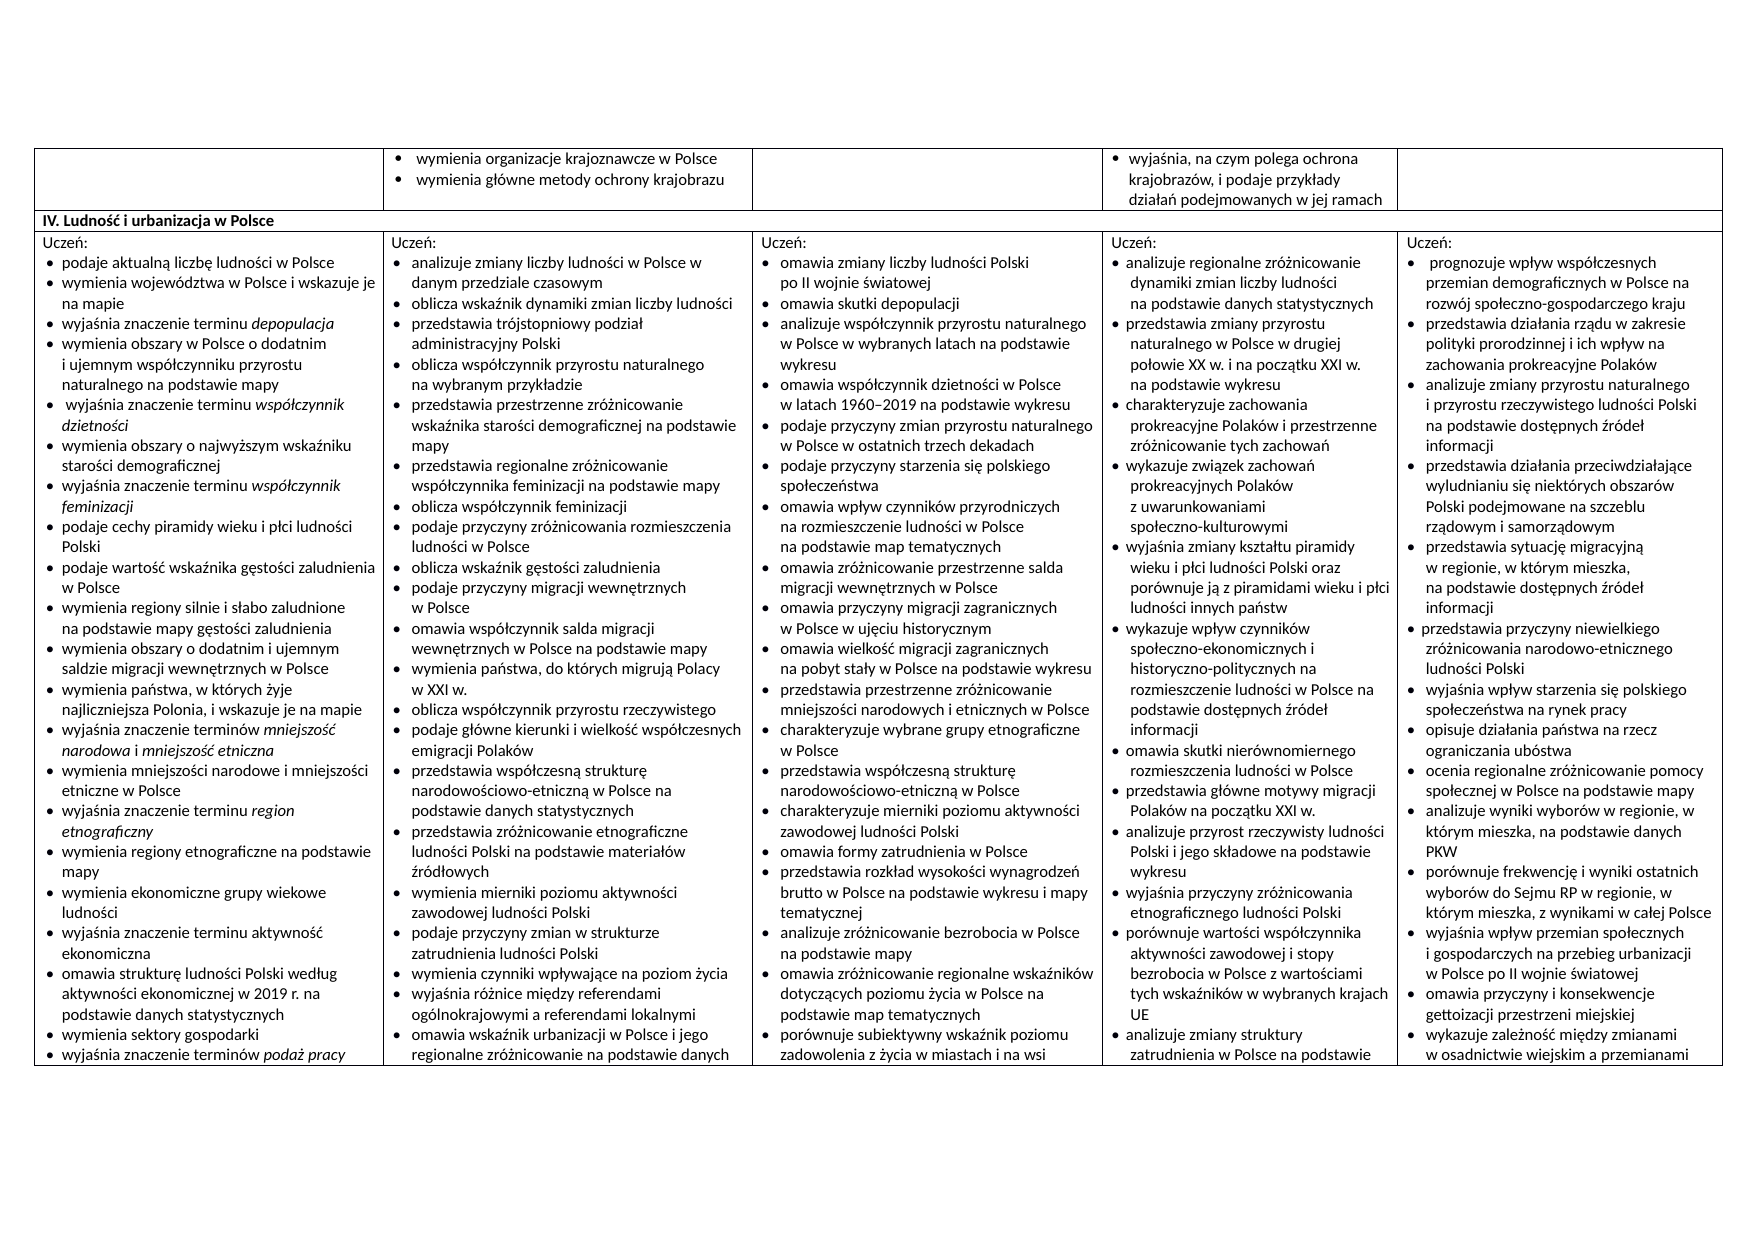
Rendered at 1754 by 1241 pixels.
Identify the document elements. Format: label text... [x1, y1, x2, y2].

table_cell Uczeń: charakteryzuje krajobrazy wyróżnione ze względu na rzeźbę terenu charakteryzuje czynniki zagrażające krajobrazom przedstawia główne cechy wybranych krajobrazów przyrodniczych wymienia czynniki wpływające na zachowanie krajobrazów zbliżonych do pierwotnych charakteryzuje krajobraz kulturowy wielkich miast Polski na przykładzie Warszawy charakteryzuje krajobraz górniczy na przykładzie kopalni w Bełchatowie określa rolę turystyki i krajoznawstwa w poznawaniu zróżnicowania i piękna krajobrazów przyrodniczych i kulturowych Polski wyjaśnia, na czym polega ochrona krajobrazów, i podaje przykłady działań podejmowanych w jej ramach [1103, 149, 1397, 209]
table_cell Uczeń: wymienia elementy krajobrazu wymienia główne funkcje krajobrazów wymienia typy krajobrazów przyrodniczych i podaje ich przykłady opisuje krajobraz leśny zbliżony do pierwotnego na przykładzie Puszczy Białowieskiej wymienia cechy krajobrazu górskiego ponad granicą lasu, torfowisk wysokich i muraw na przykładzie Karkonoszy podaje główne cechy krajobrazu turni na przykładzie Tatr podaje cechy krajobrazu kulturowego podaje cechy krajobrazu wiejskiego na przykładzie Roztocza podaje cechy krajobrazu małomiasteczkowego na przykładzie Tykocina wymienia elementy krajobrazu komunikacyjnego na podstawie fotografii wymienia organizacje krajoznawcze w Polsce wymienia główne metody ochrony krajobrazu [384, 149, 752, 209]
table_cell [1398, 149, 1722, 209]
table_cell [753, 149, 1102, 209]
table_cell [35, 149, 383, 209]
table_cell Uczeń: analizuje regionalne zróżnicowanie dynamiki zmian liczby ludności na podstawie danych statystycznych przedstawia zmiany przyrostu naturalnego w Polsce w drugiej połowie XX w. i na początku XXI w. na podstawie wykresu charakteryzuje zachowania prokreacyjne Polaków i przestrzenne zróżnicowanie tych zachowań wykazuje związek zachowań prokreacyjnych Polaków z uwarunkowaniami społeczno-kulturowymi wyjaśnia zmiany kształtu piramidy wieku i płci ludności Polski oraz porównuje ją z piramidami wieku i płci ludności innych państw wykazuje wpływ czynników społeczno-ekonomicznych i historyczno-politycznych na rozmieszczenie ludności w Polsce na podstawie dostępnych źródeł informacji omawia skutki nierównomiernego rozmieszczenia ludności w Polsce przedstawia główne motywy migracji Polaków na początku XXI w. analizuje przyrost rzeczywisty ludności Polski i jego składowe na podstawie wykresu wyjaśnia przyczyny zróżnicowania etnograficznego ludności Polski porównuje wartości współczynnika aktywności zawodowej i stopy bezrobocia w Polsce z wartościami tych wskaźników w wybranych krajach UE analizuje zmiany struktury zatrudnienia w Polsce na podstawie [1103, 232, 1397, 1065]
table_cell Uczeń: omawia zmiany liczby ludności Polski po II wojnie światowej omawia skutki depopulacji analizuje współczynnik przyrostu naturalnego w Polsce w wybranych latach na podstawie wykresu omawia współczynnik dzietności w Polsce w latach 1960–2019 na podstawie wykresu podaje przyczyny zmian przyrostu naturalnego w Polsce w ostatnich trzech dekadach podaje przyczyny starzenia się polskiego społeczeństwa omawia wpływ czynników przyrodniczych na rozmieszczenie ludności w Polsce na podstawie map tematycznych omawia zróżnicowanie przestrzenne salda migracji wewnętrznych w Polsce omawia przyczyny migracji zagranicznych w Polsce w ujęciu historycznym omawia wielkość migracji zagranicznych na pobyt stały w Polsce na podstawie wykresu przedstawia przestrzenne zróżnicowanie mniejszości narodowych i etnicznych w Polsce charakteryzuje wybrane grupy etnograficzne w Polsce przedstawia współczesną strukturę narodowościowo-etniczną w Polsce charakteryzuje mierniki poziomu aktywności zawodowej ludności Polski omawia formy zatrudnienia w Polsce przedstawia rozkład wysokości wynagrodzeń brutto w Polsce na podstawie wykresu i mapy tematycznej analizuje zróżnicowanie bezrobocia w Polsce na podstawie mapy omawia zróżnicowanie regionalne wskaźników dotyczących poziomu życia w Polsce na podstawie map tematycznych porównuje subiektywny wskaźnik poziomu zadowolenia z życia w miastach i na wsi [753, 232, 1102, 1065]
table_cell IV. Ludność i urbanizacja w Polsce [35, 211, 1722, 231]
table_cell Uczeń: analizuje zmiany liczby ludności w Polsce w danym przedziale czasowym oblicza wskaźnik dynamiki zmian liczby ludności przedstawia trójstopniowy podział administracyjny Polski oblicza współczynnik przyrostu naturalnego na wybranym przykładzie przedstawia przestrzenne zróżnicowanie wskaźnika starości demograficznej na podstawie mapy przedstawia regionalne zróżnicowanie współczynnika feminizacji na podstawie mapy oblicza współczynnik feminizacji podaje przyczyny zróżnicowania rozmieszczenia ludności w Polsce oblicza wskaźnik gęstości zaludnienia podaje przyczyny migracji wewnętrznych w Polsce omawia współczynnik salda migracji wewnętrznych w Polsce na podstawie mapy wymienia państwa, do których migrują Polacy w XXI w. oblicza współczynnik przyrostu rzeczywistego podaje główne kierunki i wielkość współczesnych emigracji Polaków przedstawia współczesną strukturę narodowościowo-etniczną w Polsce na podstawie danych statystycznych przedstawia zróżnicowanie etnograficzne ludności Polski na podstawie materiałów źródłowych wymienia mierniki poziomu aktywności zawodowej ludności Polski podaje przyczyny zmian w strukturze zatrudnienia ludności Polski wymienia czynniki wpływające na poziom życia wyjaśnia różnice między referendami ogólnokrajowymi a referendami lokalnymi omawia wskaźnik urbanizacji w Polsce i jego regionalne zróżnicowanie na podstawie danych [384, 232, 752, 1065]
table_cell Uczeń: podaje aktualną liczbę ludności w Polsce wymienia województwa w Polsce i wskazuje je na mapie wyjaśnia znaczenie terminu depopulacja wymienia obszary w Polsce o dodatnim i ujemnym współczynniku przyrostu naturalnego na podstawie mapy wyjaśnia znaczenie terminu współczynnik dzietności wymienia obszary o najwyższym wskaźniku starości demograficznej wyjaśnia znaczenie terminu współczynnik feminizacji podaje cechy piramidy wieku i płci ludności Polski podaje wartość wskaźnika gęstości zaludnienia w Polsce wymienia regiony silnie i słabo zaludnione na podstawie mapy gęstości zaludnienia wymienia obszary o dodatnim i ujemnym saldzie migracji wewnętrznych w Polsce wymienia państwa, w których żyje najliczniejsza Polonia, i wskazuje je na mapie wyjaśnia znaczenie terminów mniejszość narodowa i mniejszość etniczna wymienia mniejszości narodowe i mniejszości etniczne w Polsce wyjaśnia znaczenie terminu region etnograficzny wymienia regiony etnograficzne na podstawie mapy wymienia ekonomiczne grupy wiekowe ludności wyjaśnia znaczenie terminu aktywność ekonomiczna omawia strukturę ludności Polski według aktywności ekonomicznej w 2019 r. na podstawie danych statystycznych wymienia sektory gospodarki wyjaśnia znaczenie terminów podaż pracy [35, 232, 383, 1065]
table_cell Uczeń: prognozuje wpływ współczesnych przemian demograficznych w Polsce na rozwój społeczno-gospodarczego kraju przedstawia działania rządu w zakresie polityki prorodzinnej i ich wpływ na zachowania prokreacyjne Polaków analizuje zmiany przyrostu naturalnego i przyrostu rzeczywistego ludności Polski na podstawie dostępnych źródeł informacji przedstawia działania przeciwdziałające wyludnianiu się niektórych obszarów Polski podejmowane na szczeblu rządowym i samorządowym przedstawia sytuację migracyjną w regionie, w którym mieszka, na podstawie dostępnych źródeł informacji przedstawia przyczyny niewielkiego zróżnicowania narodowo-etnicznego ludności Polski wyjaśnia wpływ starzenia się polskiego społeczeństwa na rynek pracy opisuje działania państwa na rzecz ograniczania ubóstwa ocenia regionalne zróżnicowanie pomocy społecznej w Polsce na podstawie mapy analizuje wyniki wyborów w regionie, w którym mieszka, na podstawie danych PKW porównuje frekwencję i wyniki ostatnich wyborów do Sejmu RP w regionie, w którym mieszka, z wynikami w całej Polsce wyjaśnia wpływ przemian społecznych i gospodarczych na przebieg urbanizacji w Polsce po II wojnie światowej omawia przyczyny i konsekwencje gettoizacji przestrzeni miejskiej wykazuje zależność między zmianami w osadnictwie wiejskim a przemianami [1398, 232, 1722, 1065]
